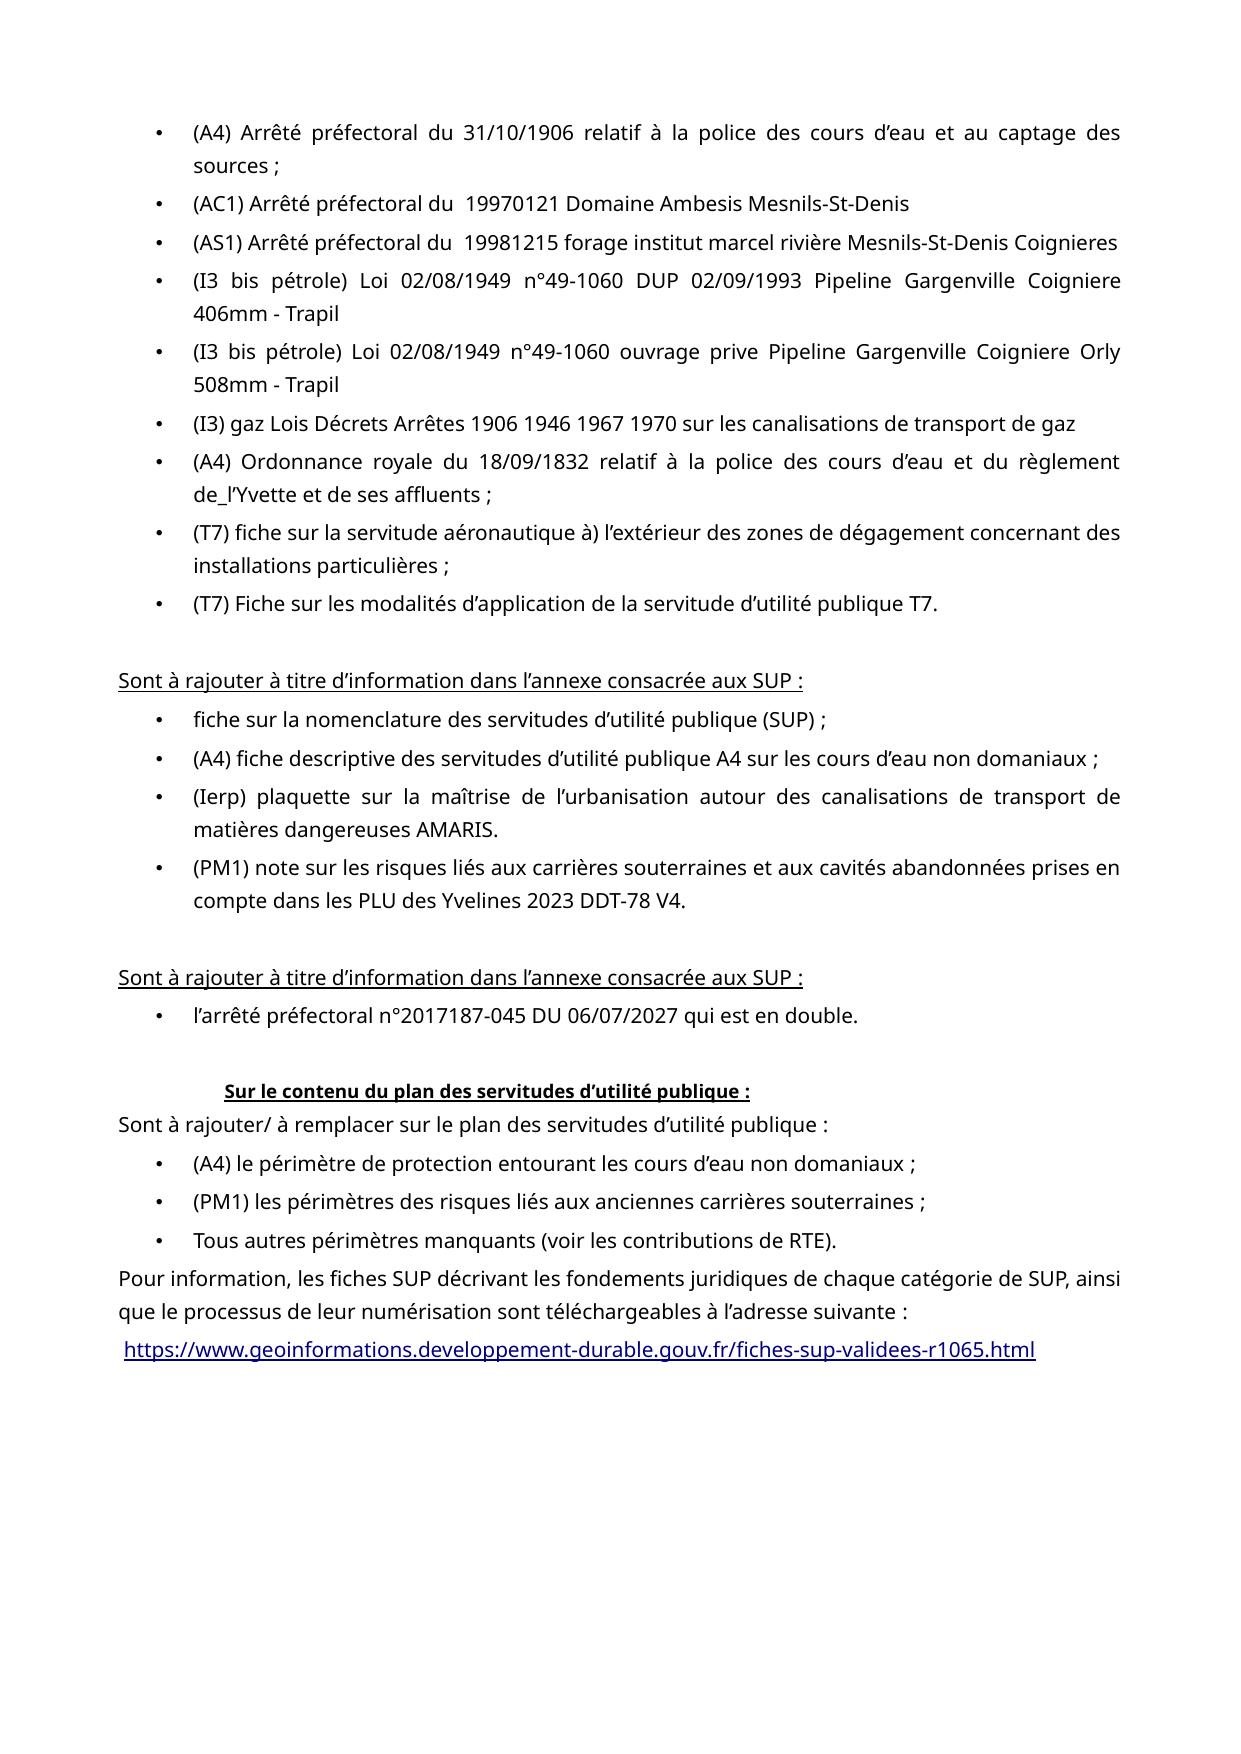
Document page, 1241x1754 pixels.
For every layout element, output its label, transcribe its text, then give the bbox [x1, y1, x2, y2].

list fiche sur la nomenclature des servitudes d’utilité publique (SUP) ; [156, 705, 1122, 733]
list (A4) fiche descriptive des servitudes d’utilité publique A4 sur les cours d’eau non domaniaux ; [156, 744, 1122, 772]
list (T7) fiche sur la servitude aéronautique à) l’extérieur des zones de dégagement concernant des installations particulières ; [156, 518, 1122, 579]
list (I3 bis pétrole) Loi 02/08/1949 n°49-1060 DUP 02/09/1993 Pipeline Gargenville Coigniere 406mm - Trapil [156, 266, 1122, 327]
list (AS1) Arrêté préfectoral du 19981215 forage institut marcel rivière Mesnils-St-Denis Coignieres [156, 228, 1122, 256]
list (A4) Ordonnance royale du 18/09/1832 relatif à la police des cours d’eau et du règlement de_l’Yvette et de ses affluents ; [156, 447, 1122, 508]
list (AC1) Arrêté préfectoral du 19970121 Domaine Ambesis Mesnils-St-Denis [156, 189, 1122, 218]
list l’arrêté préfectoral n°2017187-045 DU 06/07/2027 qui est en double. [156, 1002, 1122, 1030]
list (Ierp) plaquette sur la maîtrise de l’urbanisation autour des canalisations de transport de matières dangereuses AMARIS. [156, 782, 1122, 843]
text https://www.geoinformations.developpement-durable.gouv.fr/fiches-sup-validees-r1065.html [118, 1335, 1122, 1364]
text Sont à rajouter/ à remplacer sur le plan des servitudes d’utilité publique : [118, 1110, 1122, 1138]
list (PM1) note sur les risques liés aux carrières souterraines et aux cavités abandonnées prises en compte dans les PLU des Yvelines 2023 DDT-78 V4. [156, 853, 1122, 914]
list (I3 bis pétrole) Loi 02/08/1949 n°49-1060 ouvrage prive Pipeline Gargenville Coigniere Orly 508mm - Trapil [156, 337, 1122, 398]
text Sont à rajouter à titre d’information dans l’annexe consacrée aux SUP : [118, 667, 1122, 695]
list (PM1) les périmètres des risques liés aux anciennes carrières souterraines ; [156, 1187, 1122, 1216]
subtitle Sur le contenu du plan des servitudes d’utilité publique : [224, 1079, 1122, 1104]
text Pour information, les fiches SUP décrivant les fondements juridiques de chaque catégorie de SUP, ainsi que le processus de leur numérisation sont téléchargeables à l’adresse suivante : [118, 1264, 1122, 1325]
list (T7) Fiche sur les modalités d’application de la servitude d’utilité publique T7. [156, 589, 1122, 618]
list (A4) Arrêté préfectoral du 31/10/1906 relatif à la police des cours d’eau et au captage des sources ; [156, 118, 1122, 179]
list (I3) gaz Lois Décrets Arrêtes 1906 1946 1967 1970 sur les canalisations de transport de gaz [156, 409, 1122, 437]
list (A4) le périmètre de protection entourant les cours d’eau non domaniaux ; [156, 1149, 1122, 1177]
list Tous autres périmètres manquants (voir les contributions de RTE). [156, 1226, 1122, 1254]
text Sont à rajouter à titre d’information dans l’annexe consacrée aux SUP : [118, 963, 1122, 991]
